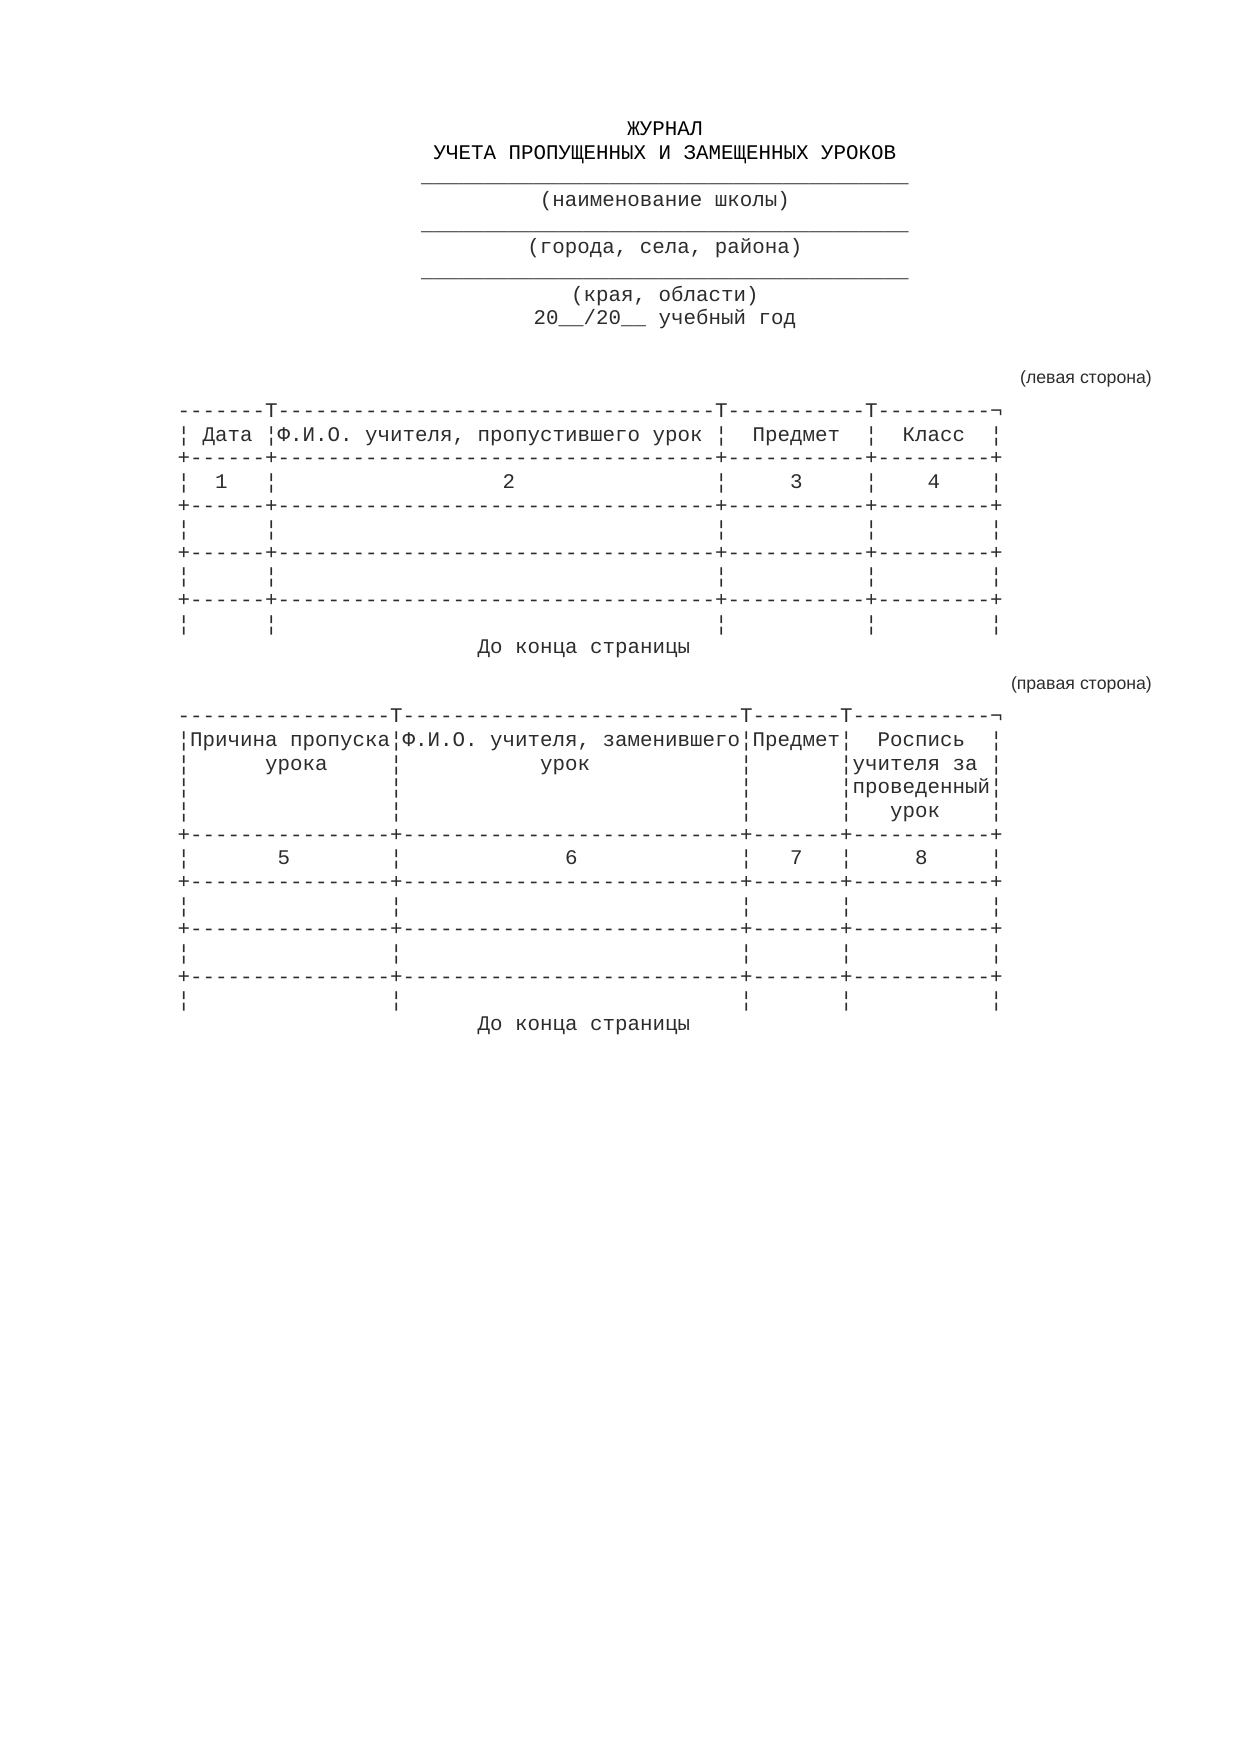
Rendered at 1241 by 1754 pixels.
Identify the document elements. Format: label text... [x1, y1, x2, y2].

text ЖУРНАЛ [177, 118, 1152, 142]
text ¦Причина пропуска¦Ф.И.О. учителя, заменившего¦Предмет¦ Роспись ¦ [177, 729, 1152, 753]
text 20__/20__ учебный год [177, 307, 1152, 331]
text УЧЕТА ПРОПУЩЕННЫХ И ЗАМЕЩЕННЫХ УРОКОВ [177, 142, 1152, 165]
text До конца страницы [177, 1013, 1152, 1037]
text (правая сторона) [177, 673, 1152, 693]
text _______________________________________ [177, 260, 1152, 284]
text ¦ ¦ ¦ ¦ ¦ [177, 942, 1152, 966]
text (города, села, района) [177, 236, 1152, 260]
text ¦ ¦ ¦ ¦ урок ¦ [177, 800, 1152, 824]
text _______________________________________ [177, 213, 1152, 236]
text _______________________________________ [177, 165, 1152, 189]
text (края, области) [177, 284, 1152, 307]
text -------T-----------------------------------T-----------T---------¬ [177, 400, 1152, 424]
text (левая сторона) [177, 367, 1152, 387]
text ¦ ¦ ¦ ¦ ¦ [177, 895, 1152, 918]
text ¦ ¦ ¦ ¦ ¦ [177, 566, 1152, 589]
text +------+-----------------------------------+-----------+---------+ [177, 494, 1152, 518]
text ¦ ¦ ¦ ¦проведенный¦ [177, 776, 1152, 800]
text До конца страницы [177, 636, 1152, 660]
text +----------------+---------------------------+-------+-----------+ [177, 824, 1152, 847]
text ¦ ¦ ¦ ¦ ¦ [177, 613, 1152, 636]
text +----------------+---------------------------+-------+-----------+ [177, 966, 1152, 989]
text ¦ 1 ¦ 2 ¦ 3 ¦ 4 ¦ [177, 471, 1152, 494]
text ¦ Дата ¦Ф.И.О. учителя, пропустившего урок ¦ Предмет ¦ Класс ¦ [177, 424, 1152, 447]
text ¦ ¦ ¦ ¦ ¦ [177, 989, 1152, 1013]
text ¦ ¦ ¦ ¦ ¦ [177, 518, 1152, 542]
text +------+-----------------------------------+-----------+---------+ [177, 542, 1152, 566]
text +------+-----------------------------------+-----------+---------+ [177, 447, 1152, 471]
text +------+-----------------------------------+-----------+---------+ [177, 589, 1152, 613]
text +----------------+---------------------------+-------+-----------+ [177, 918, 1152, 942]
text (наименование школы) [177, 189, 1152, 213]
text ¦ 5 ¦ 6 ¦ 7 ¦ 8 ¦ [177, 847, 1152, 871]
text -----------------T---------------------------T-------T-----------¬ [177, 706, 1152, 729]
text +----------------+---------------------------+-------+-----------+ [177, 871, 1152, 895]
text ¦ урока ¦ урок ¦ ¦учителя за ¦ [177, 753, 1152, 776]
